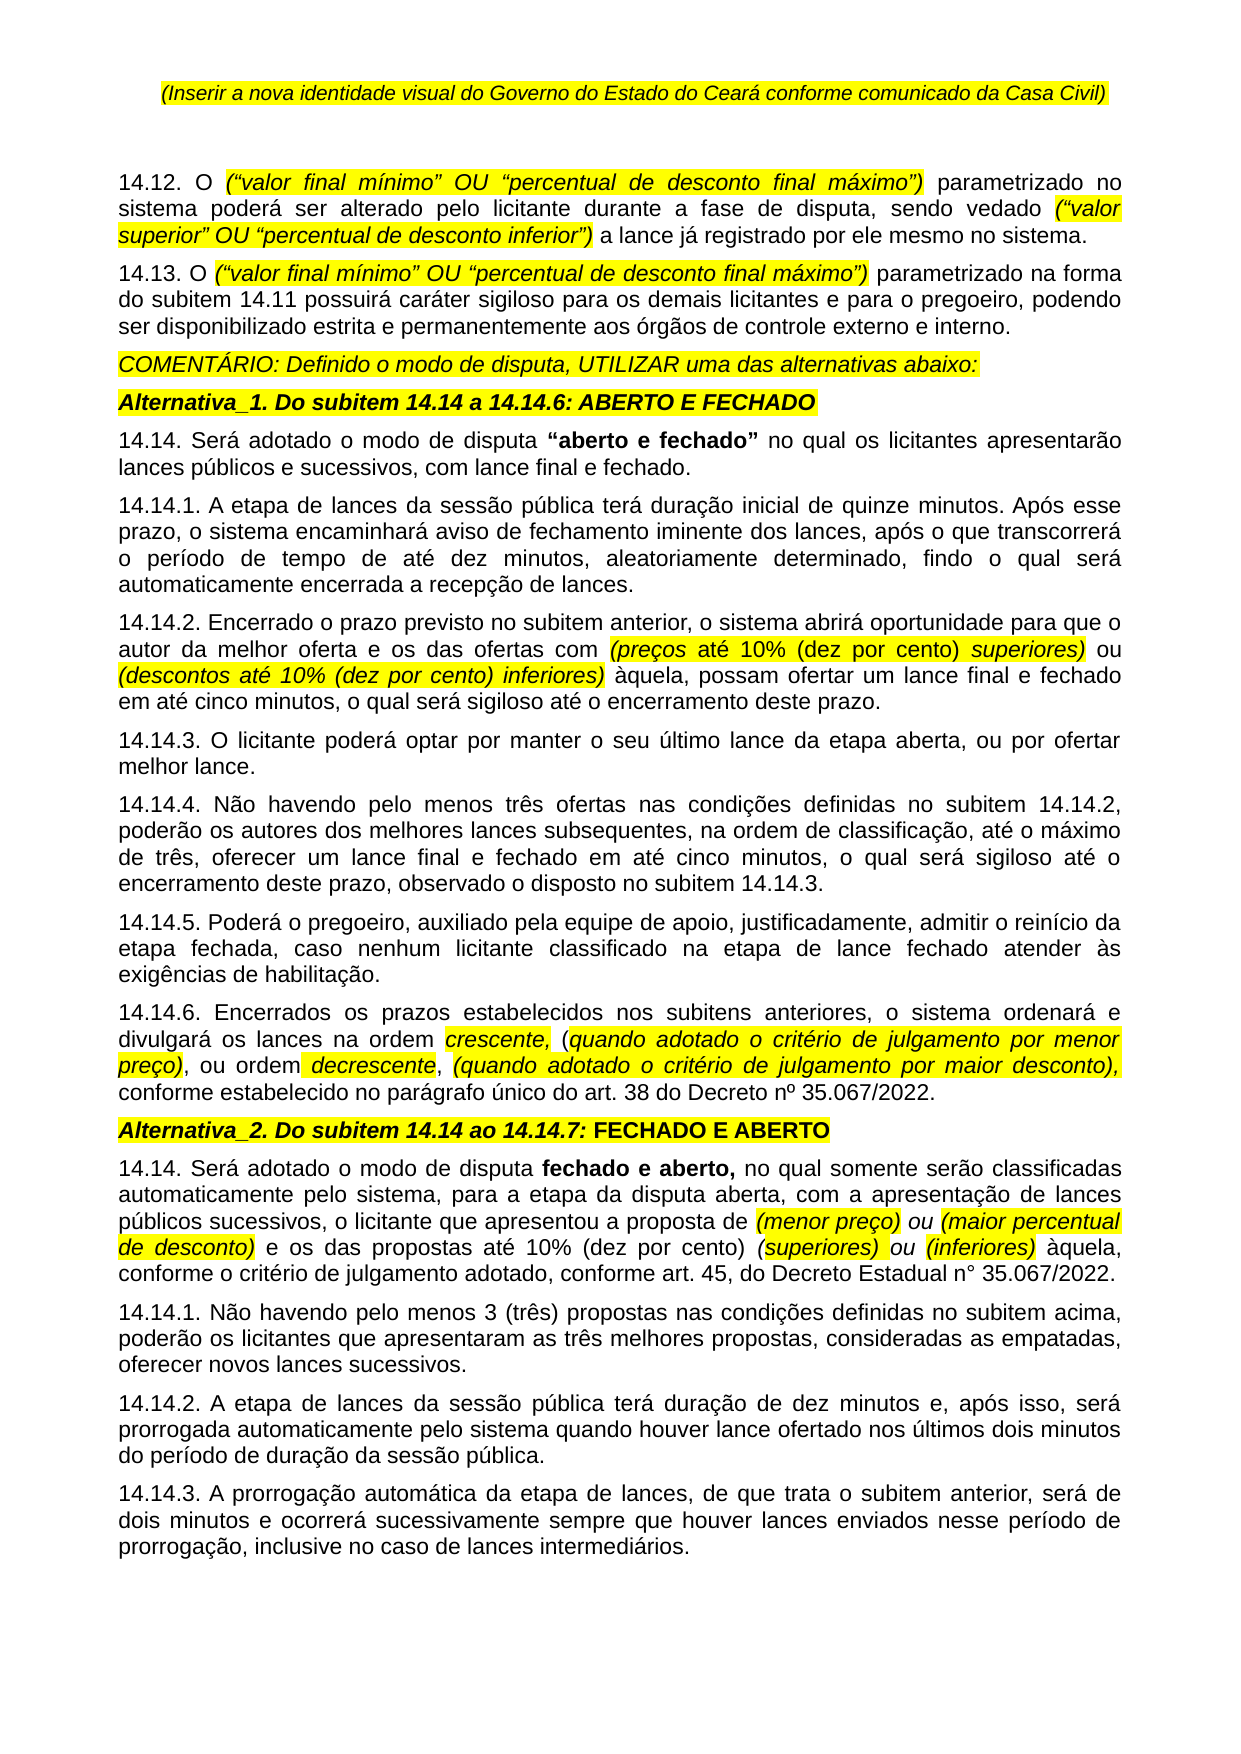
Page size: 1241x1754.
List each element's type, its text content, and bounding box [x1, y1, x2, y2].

text 14.14.2. A etapa de lances da sessão pública terá duração de dez minutos e, após isso, será prorrogada automaticamente pelo sistema quando houver lance ofertado nos últimos dois minutos do período de duração da sessão pública. [118, 1389, 1122, 1468]
text 14.14.1. A etapa de lances da sessão pública terá duração inicial de quinze minutos. Após esse prazo, o sistema encaminhará aviso de fechamento iminente dos lances, após o que transcorrerá o período de tempo de até dez minutos, aleatoriamente determinado, findo o qual será automaticamente encerrada a recepção de lances. [118, 492, 1122, 597]
text 14.13. O (“valor final mínimo” OU “percentual de desconto final máximo”) parametrizado na forma do subitem 14.11 possuirá caráter sigiloso para os demais licitantes e para o pregoeiro, podendo ser disponibilizado estrita e permanentemente aos órgãos de controle externo e interno. [118, 260, 1122, 339]
text 14.14.1. Não havendo pelo menos 3 (três) propostas nas condições definidas no subitem acima, poderão os licitantes que apresentaram as três melhores propostas, consideradas as empatadas, oferecer novos lances sucessivos. [118, 1298, 1122, 1378]
text COMENTÁRIO: Definido o modo de disputa, UTILIZAR uma das alternativas abaixo: [118, 351, 1122, 377]
text 14.14.3. O licitante poderá optar por manter o seu último lance da etapa aberta, ou por ofertar melhor lance. [118, 727, 1122, 779]
text 14.14.6. Encerrados os prazos estabelecidos nos subitens anteriores, o sistema ordenará e divulgará os lances na ordem crescente, (quando adotado o critério de julgamento por menor preço), ou ordem decrescente, (quando adotado o critério de julgamento por maior desconto), conforme estabelecido no parágrafo único do art. 38 do Decreto nº 35.067/2022. [118, 999, 1122, 1105]
text 14.14.2. Encerrado o prazo previsto no subitem anterior, o sistema abrirá oportunidade para que o autor da melhor oferta e os das ofertas com (preços até 10% (dez por cento) superiores) ou (descontos até 10% (dez por cento) inferiores) àquela, possam ofertar um lance final e fechado em até cinco minutos, o qual será sigiloso até o encerramento deste prazo. [118, 609, 1122, 715]
text 14.12. O (“valor final mínimo” OU “percentual de desconto final máximo”) parametrizado no sistema poderá ser alterado pelo licitante durante a fase de disputa, sendo vedado (“valor superior” OU “percentual de desconto inferior”) a lance já registrado por ele mesmo no sistema. [118, 169, 1122, 248]
text 14.14. Será adotado o modo de disputa fechado e aberto, no qual somente serão classificadas automaticamente pelo sistema, para a etapa da disputa aberta, com a apresentação de lances públicos sucessivos, o licitante que apresentou a proposta de (menor preço) ou (maior percentual de desconto) e os das propostas até 10% (dez por cento) (superiores) ou (inferiores) àquela, conforme o critério de julgamento adotado, conforme art. 45, do Decreto Estadual n° 35.067/2022. [118, 1155, 1122, 1287]
text Alternativa_1. Do subitem 14.14 a 14.14.6: ABERTO E FECHADO [118, 389, 1122, 416]
text 14.14.3. A prorrogação automática da etapa de lances, de que trata o subitem anterior, será de dois minutos e ocorrerá sucessivamente sempre que houver lances enviados nesse período de prorrogação, inclusive no caso de lances intermediários. [118, 1480, 1122, 1559]
text 14.14.5. Poderá o pregoeiro, auxiliado pela equipe de apoio, justificadamente, admitir o reinício da etapa fechada, caso nenhum licitante classificado na etapa de lance fechado atender às exigências de habilitação. [118, 908, 1122, 987]
text Alternativa_2. Do subitem 14.14 ao 14.14.7: FECHADO E ABERTO [118, 1117, 1122, 1143]
text 14.14. Será adotado o modo de disputa “aberto e fechado” no qual os licitantes apresentarão lances públicos e sucessivos, com lance final e fechado. [118, 427, 1122, 480]
text 14.14.4. Não havendo pelo menos três ofertas nas condições definidas no subitem 14.14.2, poderão os autores dos melhores lances subsequentes, na ordem de classificação, até o máximo de três, oferecer um lance final e fechado em até cinco minutos, o qual será sigiloso até o encerramento deste prazo, observado o disposto no subitem 14.14.3. [118, 791, 1122, 897]
